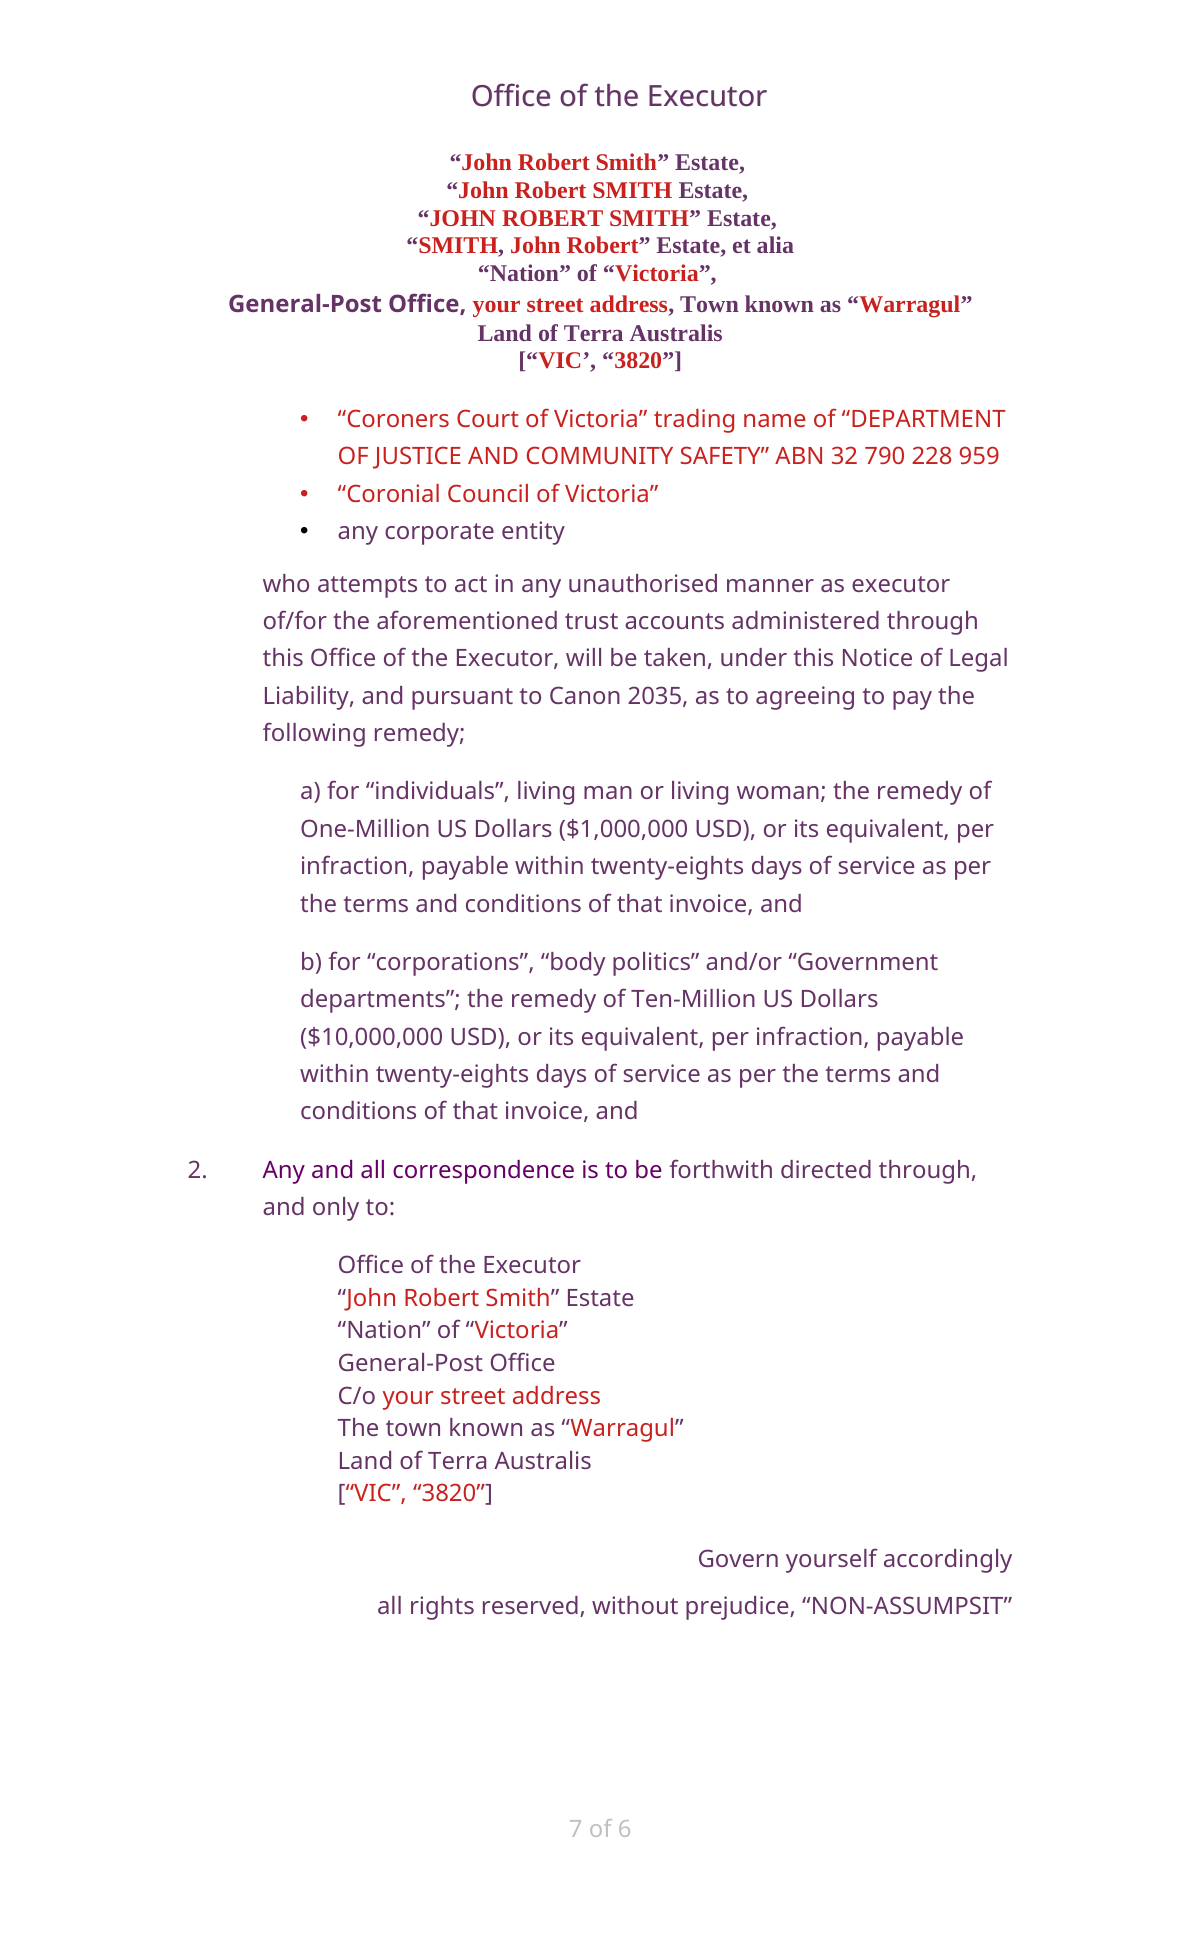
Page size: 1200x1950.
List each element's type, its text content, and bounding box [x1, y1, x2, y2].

list any corporate entity [300, 514, 1012, 547]
text Land of Terra Australis [337, 1444, 1012, 1476]
list who attempts to act in any unauthorised manner as executor of/for the aforementioned trust accounts administered through this Office of the Executor, will be taken, under this Notice of Legal Liability, and pursuant to Canon 2035, as to agreeing to pay the following remedy; [225, 566, 1012, 748]
text The town known as “Warragul” [337, 1411, 1012, 1444]
list Any and all correspondence is to be forthwith directed through, and only to: [187, 1152, 1012, 1222]
text Govern yourself accordingly [187, 1541, 1012, 1574]
text [“VIC”, “3820”] [337, 1476, 1012, 1509]
list “Coroners Court of Victoria” trading name of “DEPARTMENT OF JUSTICE AND COMMUNITY SAFETY” ABN 32 790 228 959 [300, 402, 1012, 472]
text Office of the Executor “John Robert Smith” Estate [337, 1248, 1012, 1313]
list a) for “individuals”, living man or living woman; the remedy of One-Million US Dollars ($1,000,000 USD), or its equivalent, per infraction, payable within twenty-eights days of service as per the terms and conditions of that invoice, and [262, 774, 1012, 919]
text all rights reserved, without prejudice, “NON-ASSUMPSIT” [187, 1589, 1012, 1622]
text General-Post Office [337, 1346, 1012, 1378]
text “Nation” of “Victoria” [337, 1313, 1012, 1346]
list “Coronial Council of Victoria” [300, 477, 1012, 509]
text C/o your street address [337, 1378, 1012, 1411]
list b) for “corporations”, “body politics” and/or “Government departments”; the remedy of Ten-Million US Dollars ($10,000,000 USD), or its equivalent, per infraction, payable within twenty-eights days of service as per the terms and conditions of that invoice, and [262, 944, 1012, 1127]
